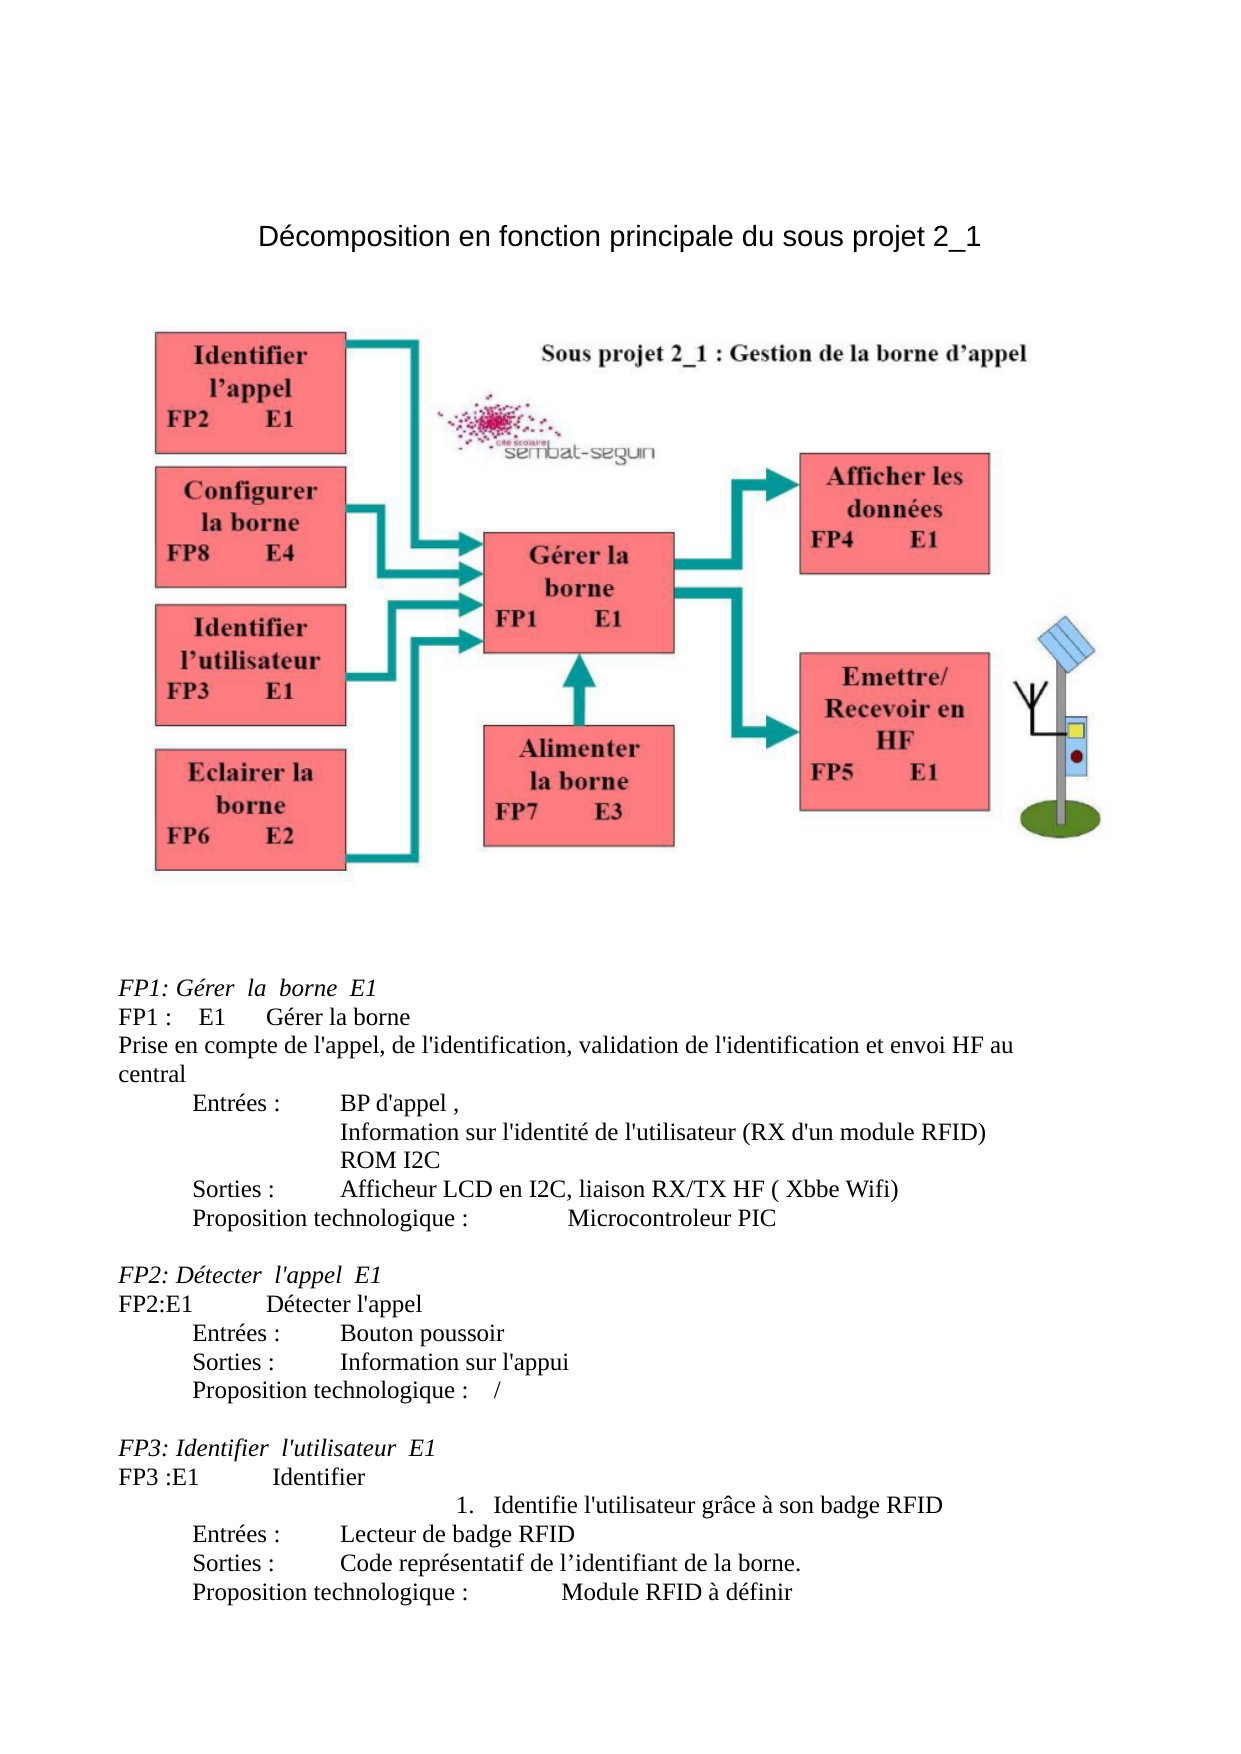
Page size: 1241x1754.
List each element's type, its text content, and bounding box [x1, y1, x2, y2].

text Entrées : Bouton poussoir [118, 1318, 1122, 1347]
text Proposition technologique : Module RFID à définir [118, 1577, 1122, 1605]
text central [118, 1059, 1122, 1088]
subtitle FP3: Identifier l'utilisateur E1 [118, 1433, 1122, 1462]
text FP2:E1 Détecter l'appel [118, 1289, 1122, 1318]
text Prise en compte de l'appel, de l'identification, validation de l'identification et envoi HF au [118, 1030, 1122, 1059]
list Identifie l'utilisateur grâce à son badge RFID [456, 1490, 1122, 1519]
text FP1 : E1 Gérer la borne [118, 1002, 1122, 1030]
text Information sur l'identité de l'utilisateur (RX d'un module RFID) [118, 1117, 1122, 1145]
text Proposition technologique : / [118, 1375, 1122, 1404]
text FP3 :E1 Identifier [118, 1462, 1122, 1490]
text Entrées : BP d'appel , [118, 1088, 1122, 1117]
text Proposition technologique : Microcontroleur PIC [118, 1203, 1122, 1232]
text ROM I2C [118, 1145, 1122, 1174]
text Sorties : Afficheur LCD en I2C, liaison RX/TX HF ( Xbbe Wifi) [118, 1174, 1122, 1203]
subtitle Décomposition en fonction principale du sous projet 2_1 [118, 219, 1122, 252]
text Sorties : Code représentatif de l’identifiant de la borne. [118, 1548, 1122, 1577]
picture [118, 281, 1123, 887]
text Entrées : Lecteur de badge RFID [118, 1519, 1122, 1548]
subtitle FP2: Détecter l'appel E1 [118, 1260, 1122, 1289]
subtitle FP1: Gérer la borne E1 [118, 973, 1122, 1002]
text Sorties : Information sur l'appui [118, 1347, 1122, 1375]
